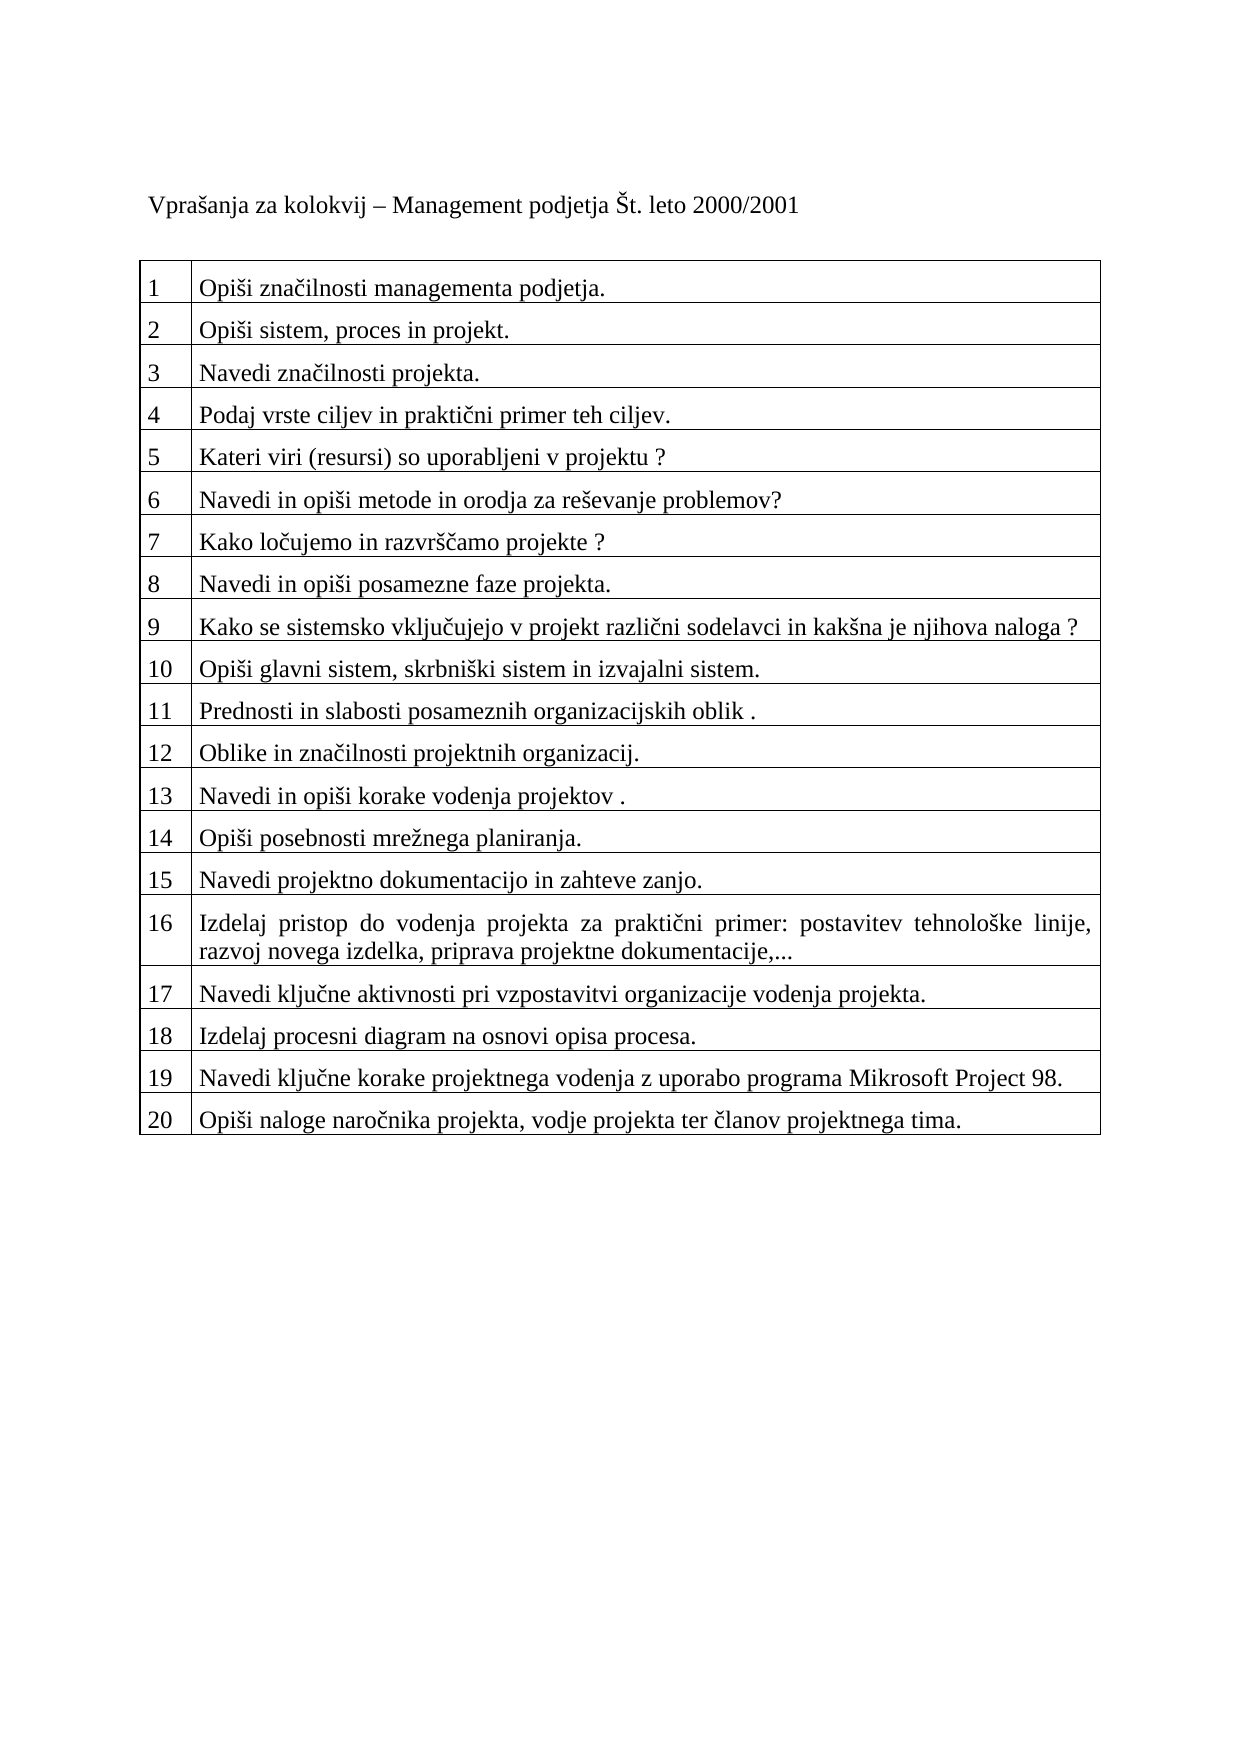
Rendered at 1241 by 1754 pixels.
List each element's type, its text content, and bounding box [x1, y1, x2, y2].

table_cell Opiši naloge naročnika projekta, vodje projekta ter članov projektnega tima. [192, 1093, 1100, 1134]
table_cell Opiši glavni sistem, skrbniški sistem in izvajalni sistem. [192, 641, 1100, 683]
table_cell 10 [141, 641, 191, 683]
table_cell Kako se sistemsko vključujejo v projekt različni sodelavci in kakšna je njihova naloga ? [192, 599, 1100, 640]
table_cell 17 [141, 966, 191, 1007]
table_cell Kako ločujemo in razvrščamo projekte ? [192, 515, 1100, 556]
table_cell Opiši sistem, proces in projekt. [192, 303, 1100, 344]
table_cell 13 [141, 768, 191, 809]
table_cell 4 [141, 388, 191, 429]
table_cell 9 [141, 599, 191, 640]
table_cell 18 [141, 1009, 191, 1050]
table_cell Podaj vrste ciljev in praktični primer teh ciljev. [192, 388, 1100, 429]
table_cell 6 [141, 472, 191, 513]
table_cell 19 [141, 1051, 191, 1092]
text Vprašanja za kolokvij – Management podjetja Št. leto 2000/2001 [148, 190, 1092, 218]
table_cell Izdelaj pristop do vodenja projekta za praktični primer: postavitev tehnološke linije, razvoj novega izdelka, priprava projektne dokumentacije,... [192, 895, 1100, 965]
table_cell 14 [141, 811, 191, 852]
table_cell 2 [141, 303, 191, 344]
table_cell Opiši posebnosti mrežnega planiranja. [192, 811, 1100, 852]
table_cell 3 [141, 345, 191, 387]
table_header 1 [141, 261, 191, 302]
table_cell Prednosti in slabosti posameznih organizacijskih oblik . [192, 684, 1100, 725]
table_cell Navedi ključne aktivnosti pri vzpostavitvi organizacije vodenja projekta. [192, 966, 1100, 1007]
table_cell Navedi projektno dokumentacijo in zahteve zanjo. [192, 853, 1100, 894]
table_cell 7 [141, 515, 191, 556]
table_cell 8 [141, 557, 191, 598]
table_cell 5 [141, 430, 191, 471]
table_cell Navedi in opiši posamezne faze projekta. [192, 557, 1100, 598]
table_cell Kateri viri (resursi) so uporabljeni v projektu ? [192, 430, 1100, 471]
table_cell Navedi značilnosti projekta. [192, 345, 1100, 387]
table_header Opiši značilnosti managementa podjetja. [192, 261, 1100, 302]
table_cell Navedi in opiši metode in orodja za reševanje problemov? [192, 472, 1100, 513]
table_cell Navedi in opiši korake vodenja projektov . [192, 768, 1100, 809]
table_cell 11 [141, 684, 191, 725]
table_cell 20 [141, 1093, 191, 1134]
table_cell 16 [141, 895, 191, 965]
table_cell 12 [141, 726, 191, 767]
table_cell Izdelaj procesni diagram na osnovi opisa procesa. [192, 1009, 1100, 1050]
table_cell 15 [141, 853, 191, 894]
table_cell Navedi ključne korake projektnega vodenja z uporabo programa Mikrosoft Project 98. [192, 1051, 1100, 1092]
table_cell Oblike in značilnosti projektnih organizacij. [192, 726, 1100, 767]
